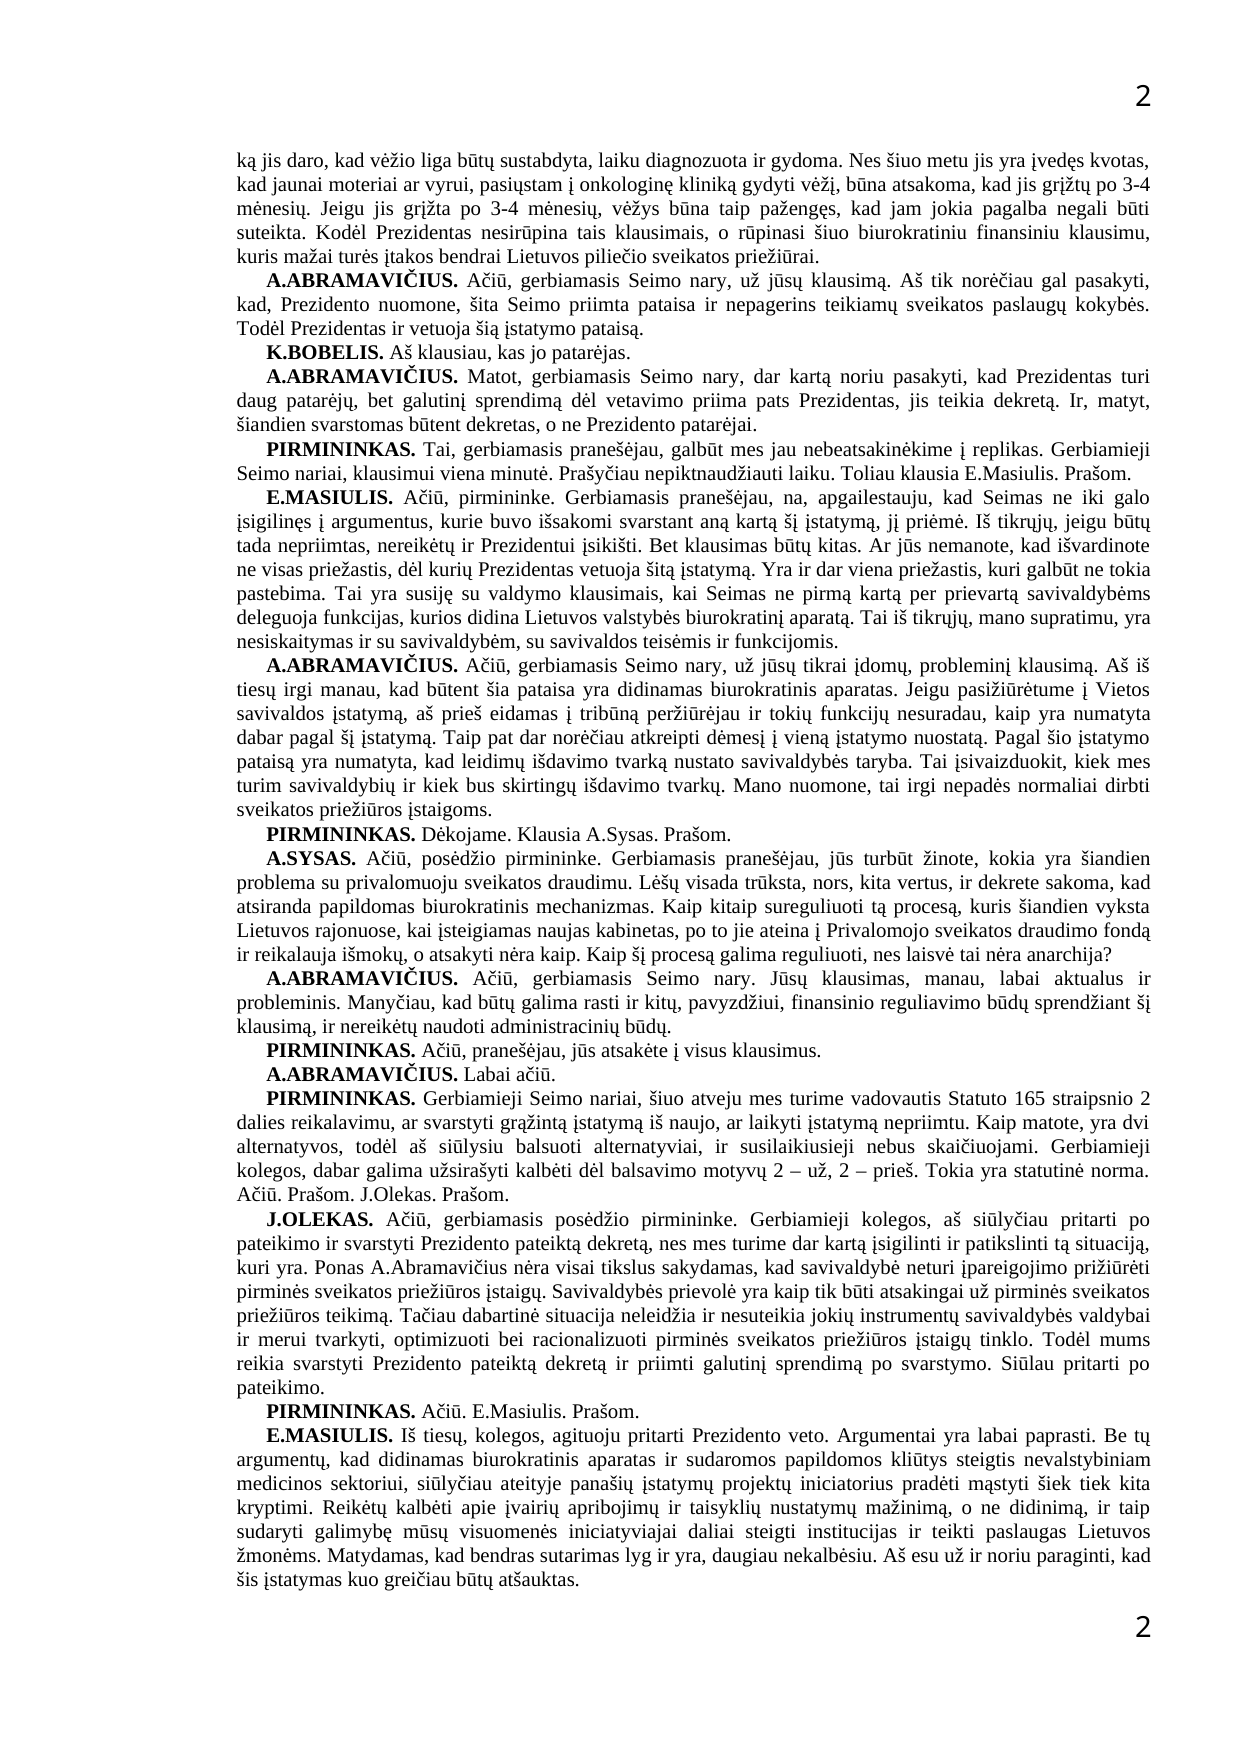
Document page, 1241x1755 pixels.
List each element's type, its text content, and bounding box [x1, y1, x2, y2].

text PIRMININKAS. Dėkojame. Klausia A.Sysas. Prašom. [236, 821, 1152, 846]
text K.BOBELIS. Aš klausiau, kas jo patarėjas. [236, 340, 1152, 364]
text A.ABRAMAVIČIUS. Ačiū, gerbiamasis Seimo nary, už jūsų tikrai įdomų, probleminį klausimą. Aš iš tiesų irgi manau, kad būtent šia pataisa yra didinamas biurokratinis aparatas. Jeigu pasižiūrėtume į Vietos savivaldos įstatymą, aš prieš eidamas į tribūną peržiūrėjau ir tokių funkcijų nesuradau, kaip yra numatyta dabar pagal šį įstatymą. Taip pat dar norėčiau atkreipti dėmesį į vieną įstatymo nuostatą. Pagal šio įstatymo pataisą yra numatyta, kad leidimų išdavimo tvarką nustato savivaldybės taryba. Tai įsivaizduokit, kiek mes turim savivaldybių ir kiek bus skirtingų išdavimo tvarkų. Mano nuomone, tai irgi nepadės normaliai dirbti sveikatos priežiūros įstaigoms. [236, 653, 1152, 821]
text A.ABRAMAVIČIUS. Matot, gerbiamasis Seimo nary, dar kartą noriu pasakyti, kad Prezidentas turi daug patarėjų, bet galutinį sprendimą dėl vetavimo priima pats Prezidentas, jis teikia dekretą. Ir, matyt, šiandien svarstomas būtent dekretas, o ne Prezidento patarėjai. [236, 364, 1152, 436]
text PIRMININKAS. Tai, gerbiamasis pranešėjau, galbūt mes jau nebeatsakinėkime į replikas. Gerbiamieji Seimo nariai, klausimui viena minutė. Prašyčiau nepiktnaudžiauti laiku. Toliau klausia E.Masiulis. Prašom. [236, 436, 1152, 484]
text PIRMININKAS. Ačiū, pranešėjau, jūs atsakėte į visus klausimus. [236, 1038, 1152, 1062]
text A.SYSAS. Ačiū, posėdžio pirmininke. Gerbiamasis pranešėjau, jūs turbūt žinote, kokia yra šiandien problema su privalomuoju sveikatos draudimu. Lėšų visada trūksta, nors, kita vertus, ir dekrete sakoma, kad atsiranda papildomas biurokratinis mechanizmas. Kaip kitaip sureguliuoti tą procesą, kuris šiandien vyksta Lietuvos rajonuose, kai įsteigiamas naujas kabinetas, po to jie ateina į Privalomojo sveikatos draudimo fondą ir reikalauja išmokų, o atsakyti nėra kaip. Kaip šį procesą galima reguliuoti, nes laisvė tai nėra anarchija? [236, 846, 1152, 966]
text A.ABRAMAVIČIUS. Ačiū, gerbiamasis Seimo nary, už jūsų klausimą. Aš tik norėčiau gal pasakyti, kad, Prezidento nuomone, šita Seimo priimta pataisa ir nepagerins teikiamų sveikatos paslaugų kokybės. Todėl Prezidentas ir vetuoja šią įstatymo pataisą. [236, 268, 1152, 340]
text A.ABRAMAVIČIUS. Labai ačiū. [236, 1062, 1152, 1086]
text J.OLEKAS. Ačiū, gerbiamasis posėdžio pirmininke. Gerbiamieji kolegos, aš siūlyčiau pritarti po pateikimo ir svarstyti Prezidento pateiktą dekretą, nes mes turime dar kartą įsigilinti ir patikslinti tą situaciją, kuri yra. Ponas A.Abramavičius nėra visai tikslus sakydamas, kad savivaldybė neturi įpareigojimo prižiūrėti pirminės sveikatos priežiūros įstaigų. Savivaldybės prievolė yra kaip tik būti atsakingai už pirminės sveikatos priežiūros teikimą. Tačiau dabartinė situacija neleidžia ir nesuteikia jokių instrumentų savivaldybės valdybai ir merui tvarkyti, optimizuoti bei racionalizuoti pirminės sveikatos priežiūros įstaigų tinklo. Todėl mums reikia svarstyti Prezidento pateiktą dekretą ir priimti galutinį sprendimą po svarstymo. Siūlau pritarti po pateikimo. [236, 1206, 1152, 1399]
text A.ABRAMAVIČIUS. Ačiū, gerbiamasis Seimo nary. Jūsų klausimas, manau, labai aktualus ir probleminis. Manyčiau, kad būtų galima rasti ir kitų, pavyzdžiui, finansinio reguliavimo būdų sprendžiant šį klausimą, ir nereikėtų naudoti administracinių būdų. [236, 966, 1152, 1038]
text PIRMININKAS. Ačiū. E.Masiulis. Prašom. [236, 1399, 1152, 1423]
text PIRMININKAS. Gerbiamieji Seimo nariai, šiuo atveju mes turime vadovautis Statuto 165 straipsnio 2 dalies reikalavimu, ar svarstyti grąžintą įstatymą iš naujo, ar laikyti įstatymą nepriimtu. Kaip matote, yra dvi alternatyvos, todėl aš siūlysiu balsuoti alternatyviai, ir susilaikiusieji nebus skaičiuojami. Gerbiamieji kolegos, dabar galima užsirašyti kalbėti dėl balsavimo motyvų 2 – už, 2 – prieš. Tokia yra statutinė norma. Ačiū. Prašom. J.Olekas. Prašom. [236, 1086, 1152, 1206]
text ką jis daro, kad vėžio liga būtų sustabdyta, laiku diagnozuota ir gydoma. Nes šiuo metu jis yra įvedęs kvotas, kad jaunai moteriai ar vyrui, pasiųstam į onkologinę kliniką gydyti vėžį, būna atsakoma, kad jis grįžtų po 3-4 mėnesių. Jeigu jis grįžta po 3-4 mėnesių, vėžys būna taip pažengęs, kad jam jokia pagalba negali būti suteikta. Kodėl Prezidentas nesirūpina tais klausimais, o rūpinasi šiuo biurokratiniu finansiniu klausimu, kuris mažai turės įtakos bendrai Lietuvos piliečio sveikatos priežiūrai. [236, 148, 1152, 268]
text E.MASIULIS. Iš tiesų, kolegos, agituoju pritarti Prezidento veto. Argumentai yra labai paprasti. Be tų argumentų, kad didinamas biurokratinis aparatas ir sudaromos papildomos kliūtys steigtis nevalstybiniam medicinos sektoriui, siūlyčiau ateityje panašių įstatymų projektų iniciatorius pradėti mąstyti šiek tiek kita kryptimi. Reikėtų kalbėti apie įvairių apribojimų ir taisyklių nustatymų mažinimą, o ne didinimą, ir taip sudaryti galimybę mūsų visuomenės iniciatyviajai daliai steigti institucijas ir teikti paslaugas Lietuvos žmonėms. Matydamas, kad bendras sutarimas lyg ir yra, daugiau nekalbėsiu. Aš esu už ir noriu paraginti, kad šis įstatymas kuo greičiau būtų atšauktas. [236, 1423, 1152, 1591]
text E.MASIULIS. Ačiū, pirmininke. Gerbiamasis pranešėjau, na, apgailestauju, kad Seimas ne iki galo įsigilinęs į argumentus, kurie buvo išsakomi svarstant aną kartą šį įstatymą, jį priėmė. Iš tikrųjų, jeigu būtų tada nepriimtas, nereikėtų ir Prezidentui įsikišti. Bet klausimas būtų kitas. Ar jūs nemanote, kad išvardinote ne visas priežastis, dėl kurių Prezidentas vetuoja šitą įstatymą. Yra ir dar viena priežastis, kuri galbūt ne tokia pastebima. Tai yra susiję su valdymo klausimais, kai Seimas ne pirmą kartą per prievartą savivaldybėms deleguoja funkcijas, kurios didina Lietuvos valstybės biurokratinį aparatą. Tai iš tikrųjų, mano supratimu, yra nesiskaitymas ir su savivaldybėm, su savivaldos teisėmis ir funkcijomis. [236, 484, 1152, 653]
